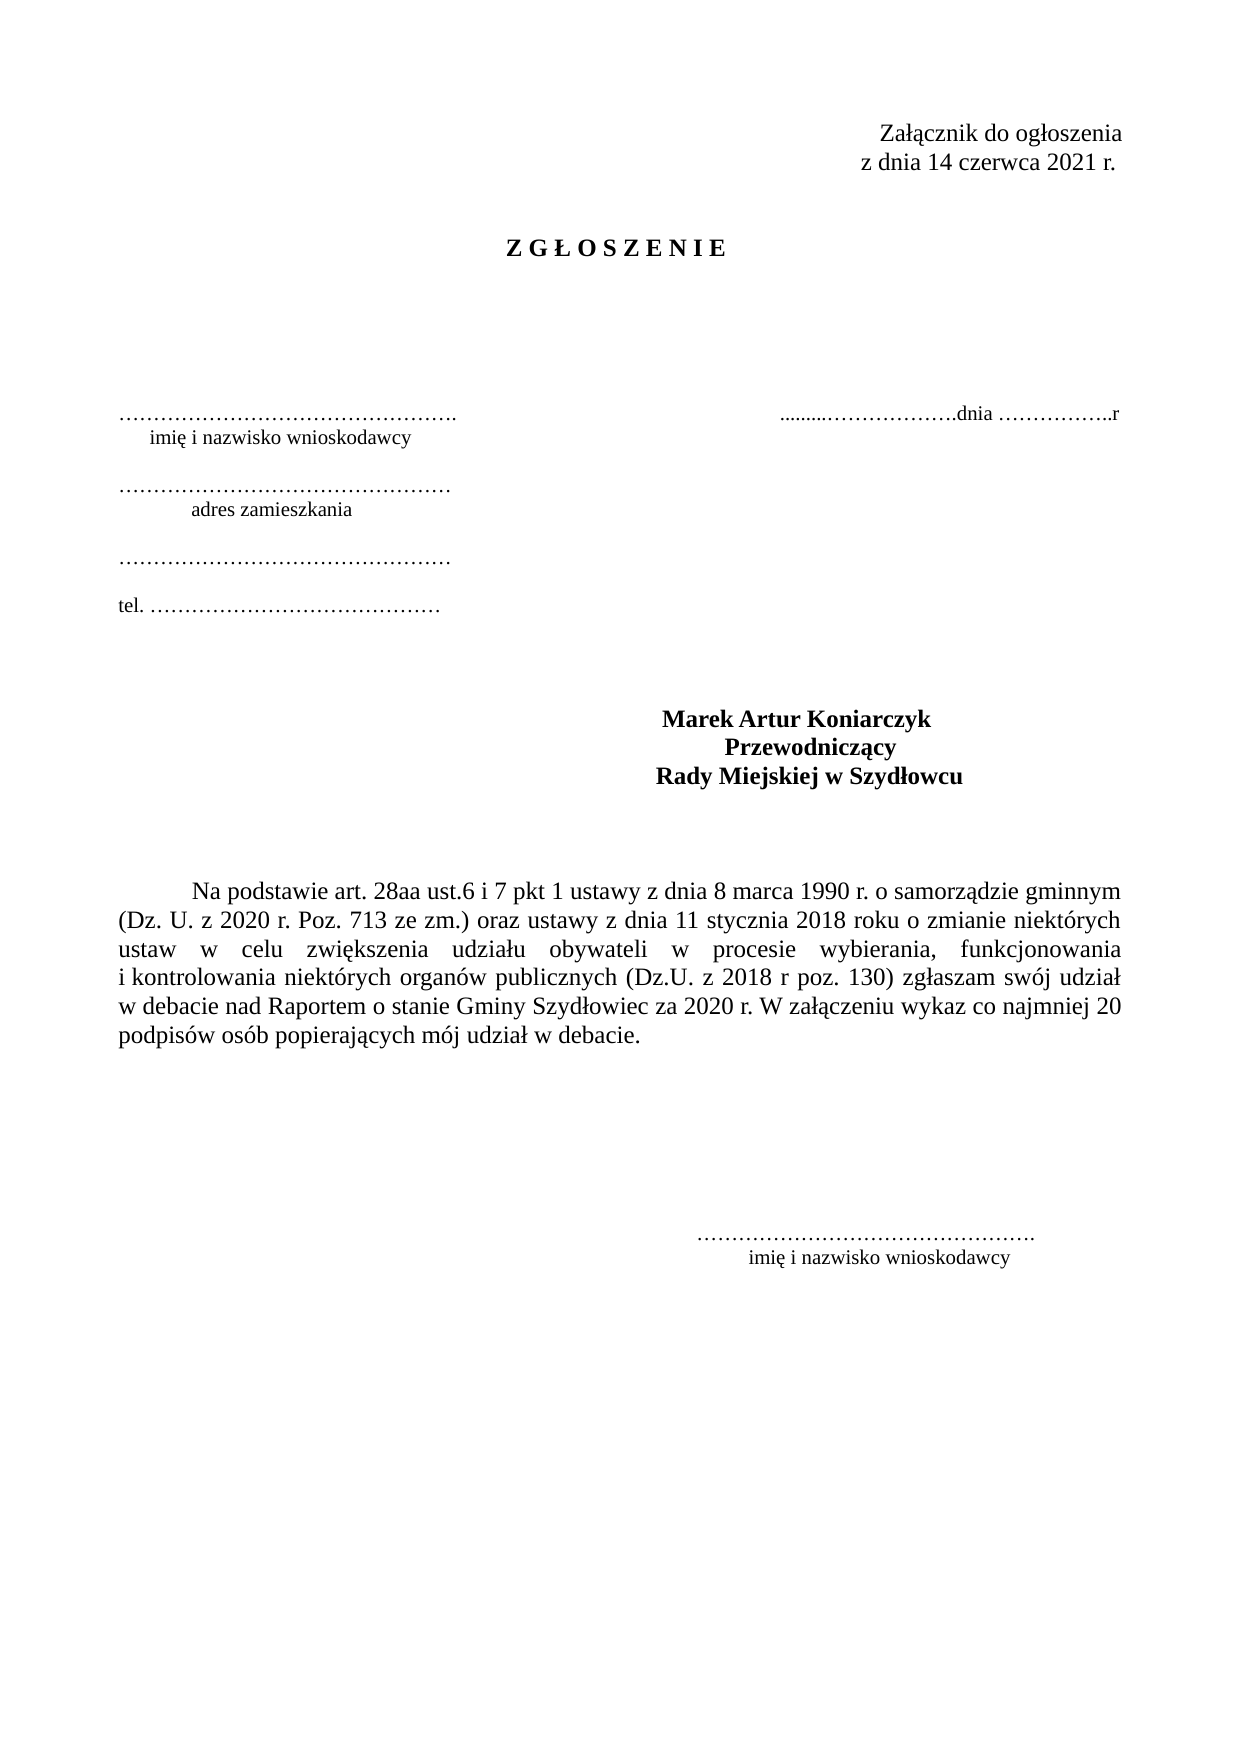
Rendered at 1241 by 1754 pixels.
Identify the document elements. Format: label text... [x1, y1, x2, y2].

text …………………………………………. .........……………….dnia ……………..r imię i nazwisko wnioskodawcy [118, 401, 1122, 449]
text Załącznik do ogłoszenia z dnia 14 czerwca 2021 r. [118, 118, 1122, 176]
text ………………………………………… [118, 545, 1122, 569]
text Rady Miejskiej w Szydłowcu [118, 761, 1122, 790]
text Marek Artur Koniarczyk [118, 704, 1122, 732]
text Przewodniczący [118, 732, 1122, 761]
text tel. …………………………………… [118, 593, 1122, 617]
text …………………………………………. imię i nazwisko wnioskodawcy [118, 1221, 1122, 1269]
text Z G Ł O S Z E N I E [118, 233, 1122, 262]
text ………………………………………… adres zamieszkania [118, 473, 1122, 521]
text Na podstawie art. 28aa ust.6 i 7 pkt 1 ustawy z dnia 8 marca 1990 r. o samorządzie gminnym (Dz. U. z 2020 r. Poz. 713 ze zm.) oraz ustawy z dnia 11 stycznia 2018 roku o zmianie niektórych ustaw w celu zwiększenia udziału obywateli w procesie wybierania, funkcjonowania i kontrolowania niektórych organów publicznych (Dz.U. z 2018 r poz. 130) zgłaszam swój udział w debacie nad Raportem o stanie Gminy Szydłowiec za 2020 r. W załączeniu wykaz co najmniej 20 podpisów osób popierających mój udział w debacie. [118, 876, 1122, 1049]
